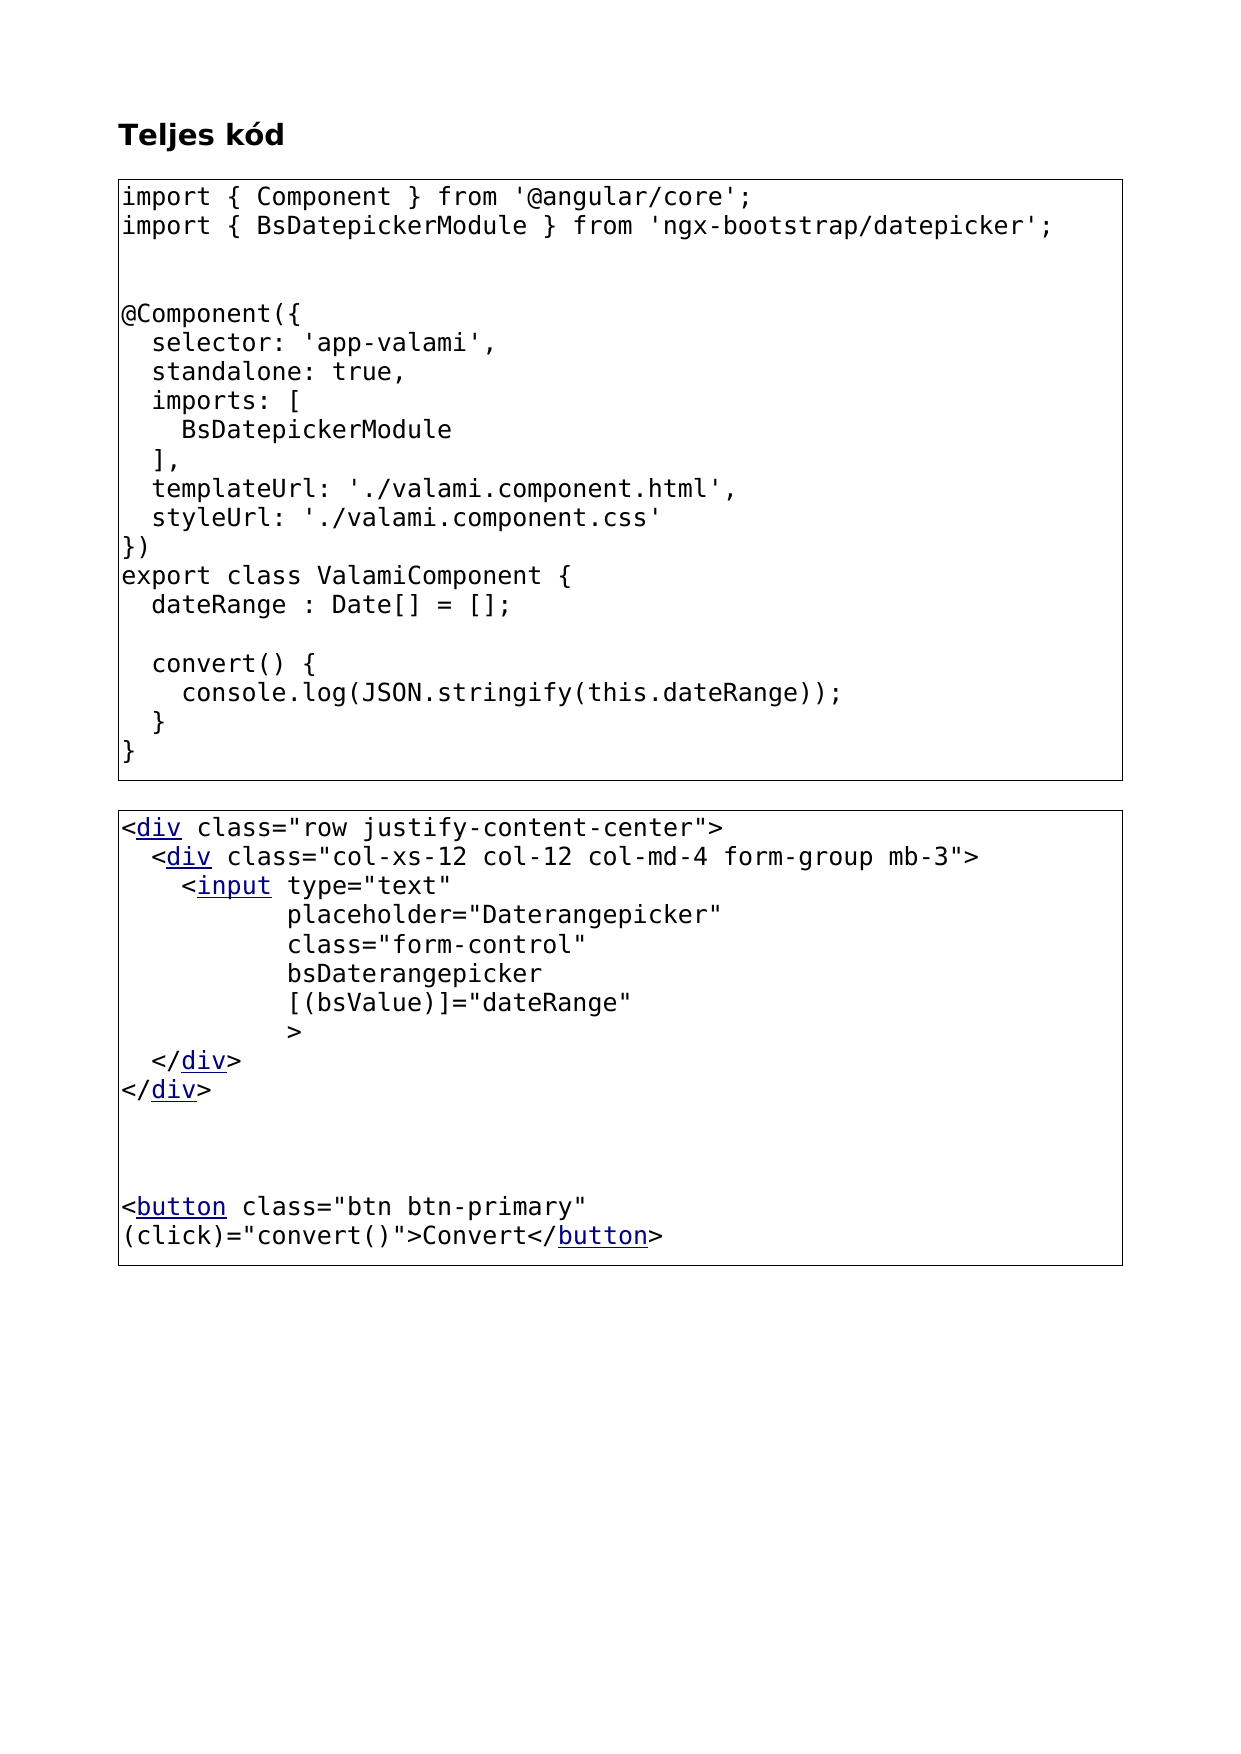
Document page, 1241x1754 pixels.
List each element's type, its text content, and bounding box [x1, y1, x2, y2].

table_header import { Component } from '@angular/core'; import { BsDatepickerModule } from 'ngx-bootstrap/datepicker'; @Component({ selector: 'app-valami', standalone: true, imports: [ BsDatepickerModule ], templateUrl: './valami.component.html', styleUrl: './valami.component.css' }) export class ValamiComponent { dateRange : Date[] = []; convert() { console.log(JSON.stringify(this.dateRange)); } } [119, 180, 1122, 780]
subtitle Teljes kód [118, 118, 1122, 152]
table_header <div class="row justify-content-center"> <div class="col-xs-12 col-12 col-md-4 form-group mb-3"> <input type="text" placeholder="Daterangepicker" class="form-control" bsDaterangepicker [(bsValue)]="dateRange" > </div> </div> <button class="btn btn-primary" (click)="convert()">Convert</button> [119, 811, 1122, 1265]
